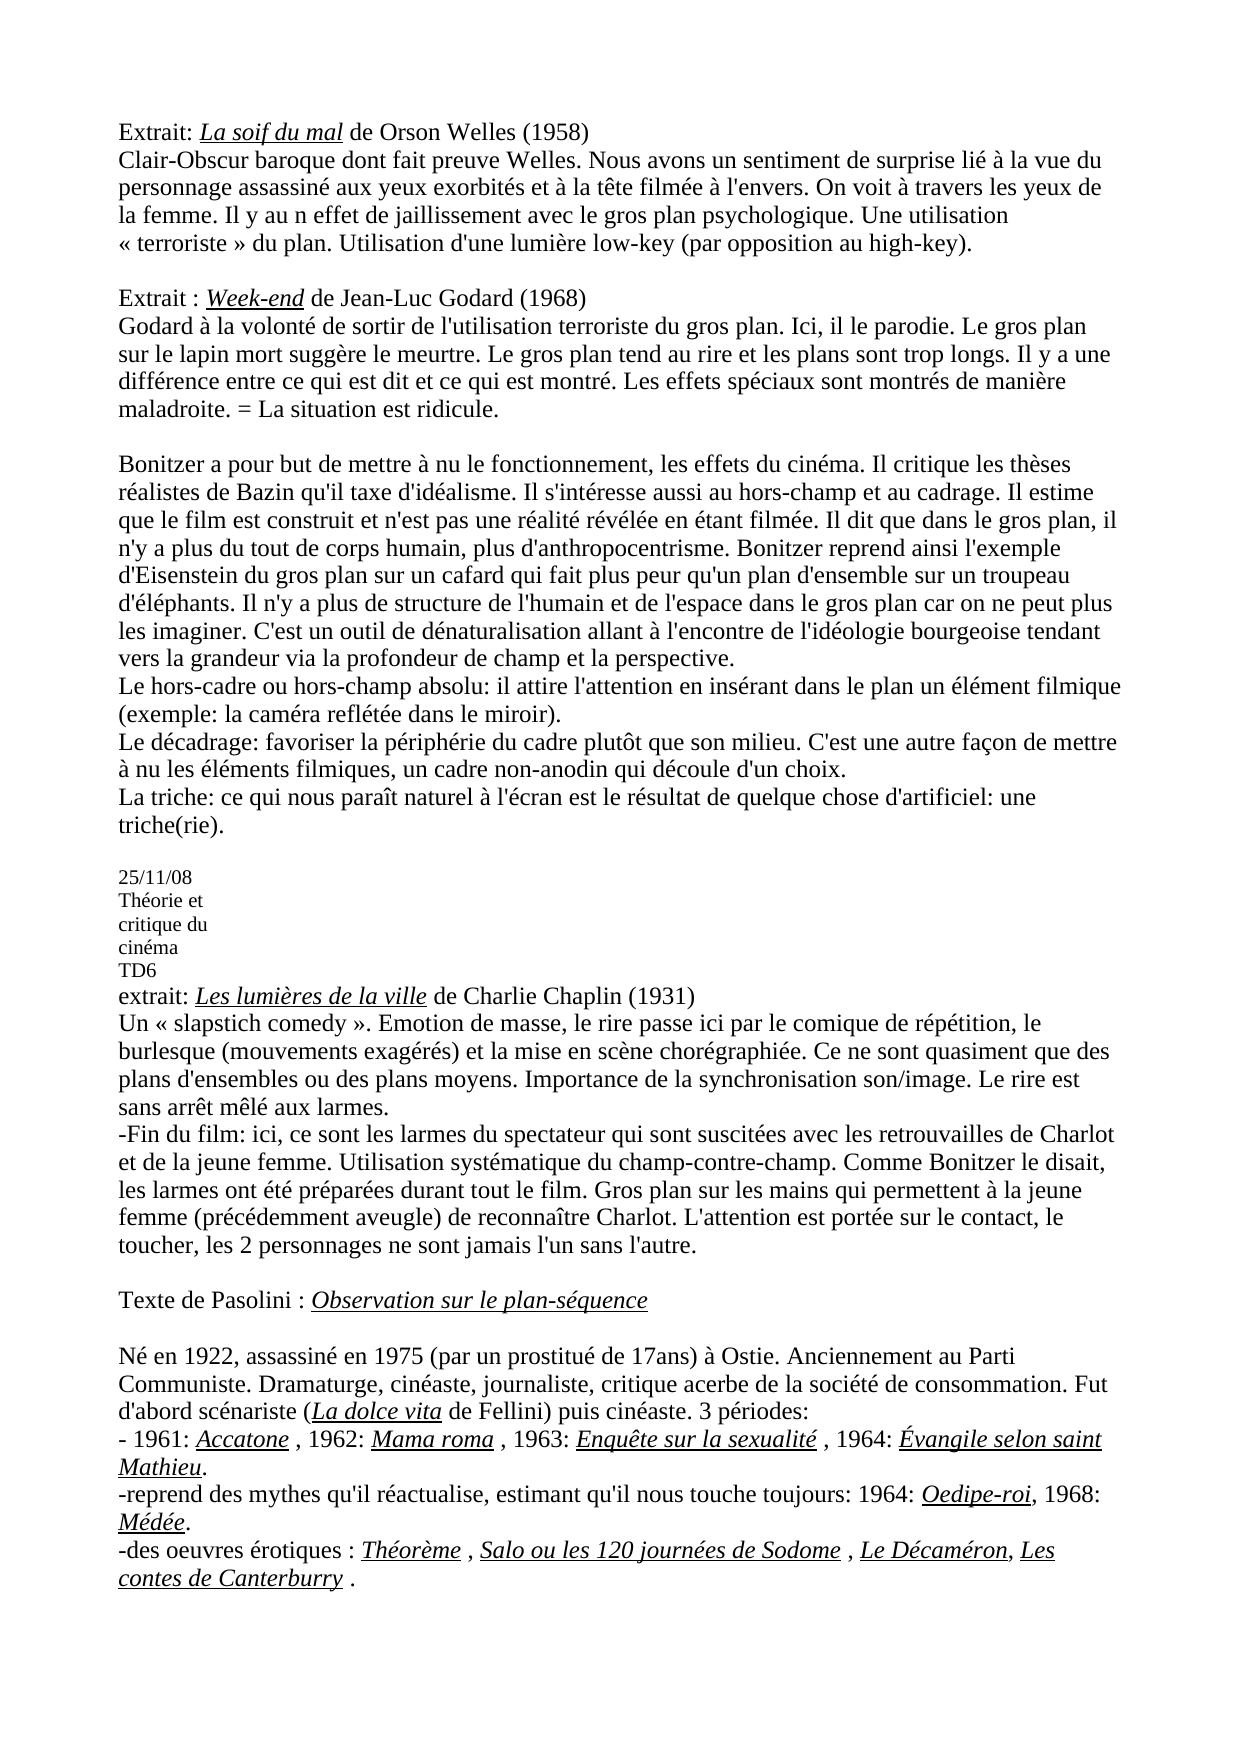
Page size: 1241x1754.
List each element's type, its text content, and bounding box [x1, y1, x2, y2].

text critique du [118, 912, 1122, 936]
text TD6 [118, 959, 1122, 982]
text -Fin du film: ici, ce sont les larmes du spectateur qui sont suscitées avec les retrouvailles de Charlot et de la jeune femme. Utilisation systématique du champ-contre-champ. Comme Bonitzer le disait, les larmes ont été préparées durant tout le film. Gros plan sur les mains qui permettent à la jeune femme (précédemment aveugle) de reconnaître Charlot. L'attention est portée sur le contact, le toucher, les 2 personnages ne sont jamais l'un sans l'autre. [118, 1120, 1122, 1259]
text Extrait : Week-end de Jean-Luc Godard (1968) [118, 284, 1122, 312]
text La triche: ce qui nous paraît naturel à l'écran est le résultat de quelque chose d'artificiel: une triche(rie). [118, 783, 1122, 838]
text cinéma [118, 936, 1122, 959]
text -des oeuvres érotiques : Théorème , Salo ou les 120 journées de Sodome , Le Décaméron, Les contes de Canterburry . [118, 1536, 1122, 1591]
text Un « slapstich comedy ». Emotion de masse, le rire passe ici par le comique de répétition, le burlesque (mouvements exagérés) et la mise en scène chorégraphiée. Ce ne sont quasiment que des plans d'ensembles ou des plans moyens. Importance de la synchronisation son/image. Le rire est sans arrêt mêlé aux larmes. [118, 1009, 1122, 1120]
text Clair-Obscur baroque dont fait preuve Welles. Nous avons un sentiment de surprise lié à la vue du personnage assassiné aux yeux exorbités et à la tête filmée à l'envers. On voit à travers les yeux de la femme. Il y au n effet de jaillissement avec le gros plan psychologique. Une utilisation « terroriste » du plan. Utilisation d'une lumière low-key (par opposition au high-key). [118, 146, 1122, 257]
text Théorie et [118, 889, 1122, 912]
text Le hors-cadre ou hors-champ absolu: il attire l'attention en insérant dans le plan un élément filmique (exemple: la caméra reflétée dans le miroir). [118, 672, 1122, 728]
text 25/11/08 [118, 866, 1122, 889]
text Né en 1922, assassiné en 1975 (par un prostitué de 17ans) à Ostie. Anciennement au Parti Communiste. Dramaturge, cinéaste, journaliste, critique acerbe de la société de consommation. Fut d'abord scénariste (La dolce vita de Fellini) puis cinéaste. 3 périodes: [118, 1342, 1122, 1425]
text -reprend des mythes qu'il réactualise, estimant qu'il nous touche toujours: 1964: Oedipe-roi, 1968: Médée. [118, 1481, 1122, 1536]
text Bonitzer a pour but de mettre à nu le fonctionnement, les effets du cinéma. Il critique les thèses réalistes de Bazin qu'il taxe d'idéalisme. Il s'intéresse aussi au hors-champ et au cadrage. Il estime que le film est construit et n'est pas une réalité révélée en étant filmée. Il dit que dans le gros plan, il n'y a plus du tout de corps humain, plus d'anthropocentrisme. Bonitzer reprend ainsi l'exemple d'Eisenstein du gros plan sur un cafard qui fait plus peur qu'un plan d'ensemble sur un troupeau d'éléphants. Il n'y a plus de structure de l'humain et de l'espace dans le gros plan car on ne peut plus les imaginer. C'est un outil de dénaturalisation allant à l'encontre de l'idéologie bourgeoise tendant vers la grandeur via la profondeur de champ et la perspective. [118, 451, 1122, 672]
text extrait: Les lumières de la ville de Charlie Chaplin (1931) [118, 982, 1122, 1009]
text Texte de Pasolini : Observation sur le plan-séquence [118, 1287, 1122, 1314]
text Godard à la volonté de sortir de l'utilisation terroriste du gros plan. Ici, il le parodie. Le gros plan sur le lapin mort suggère le meurtre. Le gros plan tend au rire et les plans sont trop longs. Il y a une différence entre ce qui est dit et ce qui est montré. Les effets spéciaux sont montrés de manière maladroite. = La situation est ridicule. [118, 312, 1122, 423]
text - 1961: Accatone , 1962: Mama roma , 1963: Enquête sur la sexualité , 1964: Évangile selon saint Mathieu. [118, 1425, 1122, 1481]
text Extrait: La soif du mal de Orson Welles (1958) [118, 118, 1122, 146]
text Le décadrage: favoriser la périphérie du cadre plutôt que son milieu. C'est une autre façon de mettre à nu les éléments filmiques, un cadre non-anodin qui découle d'un choix. [118, 728, 1122, 783]
